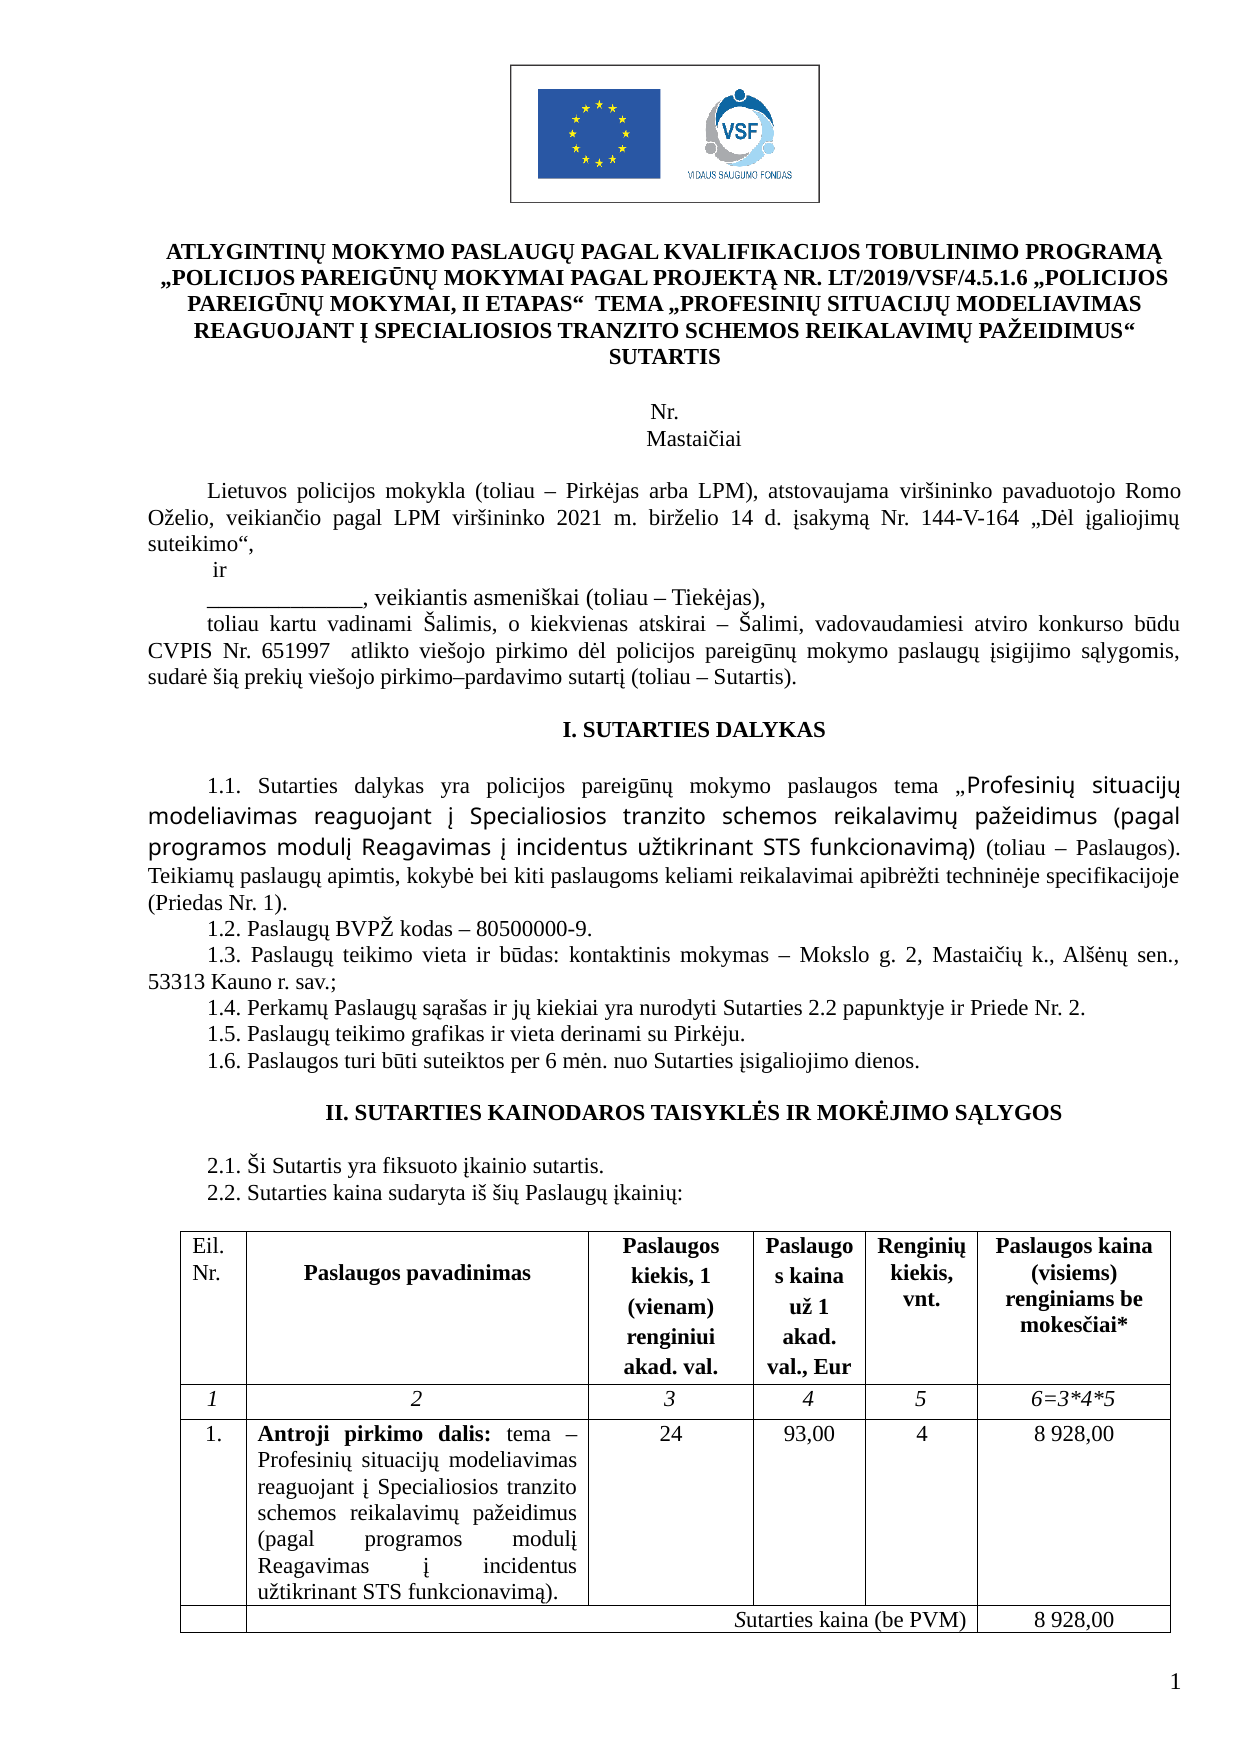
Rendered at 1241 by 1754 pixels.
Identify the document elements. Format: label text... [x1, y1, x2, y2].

text I. SUTARTIES DALYKAS [148, 716, 1181, 742]
text 1.3. Paslaugų teikimo vieta ir būdas: kontaktinis mokymas – Mokslo g. 2, Mastaičių k., Alšėnų sen., 53313 Kauno r. sav.; [148, 941, 1181, 994]
text Nr. [148, 398, 1181, 425]
table_cell 1 [181, 1385, 246, 1419]
table_cell [181, 1606, 246, 1632]
table_cell 4 [866, 1420, 977, 1604]
table_header Paslaugos kaina už 1 akad. val., Eur [754, 1232, 865, 1384]
table_cell 3 [589, 1385, 753, 1419]
text 1.2. Paslaugų BVPŽ kodas – 80500000-9. [148, 915, 1181, 941]
table_cell 1. [181, 1420, 246, 1604]
text 2.1. Ši Sutartis yra fiksuoto įkainio sutartis. [148, 1152, 1181, 1178]
text Lietuvos policijos mokykla (toliau – Pirkėjas arba LPM), atstovaujama viršininko pavaduotojo Romo Oželio, veikiančio pagal LPM viršininko 2021 m. birželio 14 d. įsakymą Nr. 144-V-164 „Dėl įgaliojimų suteikimo“, [148, 477, 1181, 556]
text 1.4. Perkamų Paslaugų sąrašas ir jų kiekiai yra nurodyti Sutarties 2.2 papunktyje ir Priede Nr. 2. [148, 994, 1181, 1020]
text II. SUTARTIES KAINODAROS TAISYKLĖS IR MOKĖJIMO SĄLYGOS [148, 1099, 1181, 1126]
text 2.2. Sutarties kaina sudaryta iš šių Paslaugų įkainių: [148, 1178, 1181, 1205]
table_header Eil. Nr. [181, 1232, 246, 1384]
table_header Paslaugos kiekis, 1 (vienam) renginiui akad. val. [589, 1232, 753, 1384]
text ATLYGINTINŲ MOKYMO PASLAUGŲ PAGAL KVALIFIKACIJOS TOBULINIMO PROGRAMĄ „POLICIJOS PAREIGŪNŲ MOKYMAI PAGAL PROJEKTĄ NR. LT/2019/VSF/4.5.1.6 „POLICIJOS PAREIGŪNŲ MOKYMAI, II ETAPAS“ TEMA „PROFESINIŲ SITUACIJŲ MODELIAVIMAS REAGUOJANT Į SPECIALIOSIOS TRANZITO SCHEMOS REIKALAVIMŲ PAŽEIDIMUS“ SUTARTIS [148, 238, 1181, 369]
table_cell 93,00 [754, 1420, 865, 1604]
table_header Renginių kiekis, vnt. [866, 1232, 977, 1384]
table_cell 4 [754, 1385, 865, 1419]
text toliau kartu vadinami Šalimis, o kiekvienas atskirai – Šalimi, vadovaudamiesi atviro konkurso būdu CVPIS Nr. 651997 atlikto viešojo pirkimo dėl policijos pareigūnų mokymo paslaugų įsigijimo sąlygomis, sudarė šią prekių viešojo pirkimo–pardavimo sutartį (toliau – Sutartis). [148, 610, 1181, 689]
table_header Paslaugos pavadinimas [247, 1232, 588, 1384]
table_cell 6=3*4*5 [978, 1385, 1170, 1419]
text 1.5. Paslaugų teikimo grafikas ir vieta derinami su Pirkėju. [148, 1020, 1181, 1047]
text 1.6. Paslaugos turi būti suteiktos per 6 mėn. nuo Sutarties įsigaliojimo dienos. [148, 1047, 1181, 1073]
text _____________, veikiantis asmeniškai (toliau – Tiekėjas), [148, 583, 1181, 610]
table_cell Sutarties kaina (be PVM) [247, 1606, 977, 1632]
text 1.1. Sutarties dalykas yra policijos pareigūnų mokymo paslaugos tema „Profesinių situacijų modeliavimas reaguojant į Specialiosios tranzito schemos reikalavimų pažeidimus (pagal programos modulį Reagavimas į incidentus užtikrinant STS funkcionavimą) (toliau – Paslaugos). Teikiamų paslaugų apimtis, kokybė bei kiti paslaugoms keliami reikalavimai apibrėžti techninėje specifikacijoje (Priedas Nr. 1). [148, 768, 1181, 915]
table_header Paslaugos kaina (visiems) renginiams be mokesčiai* [978, 1232, 1170, 1384]
table_cell 5 [866, 1385, 977, 1419]
table_cell 24 [589, 1420, 753, 1604]
text ir [148, 556, 1181, 583]
table_cell 8 928,00 [978, 1606, 1170, 1632]
picture [498, 59, 830, 209]
table_cell 8 928,00 [978, 1420, 1170, 1604]
text Mastaičiai [148, 425, 1181, 451]
table_cell 2 [247, 1385, 588, 1419]
table_cell Antroji pirkimo dalis: tema – Profesinių situacijų modeliavimas reaguojant į Specialiosios tranzito schemos reikalavimų pažeidimus (pagal programos modulį Reagavimas į incidentus užtikrinant STS funkcionavimą). [247, 1420, 588, 1604]
